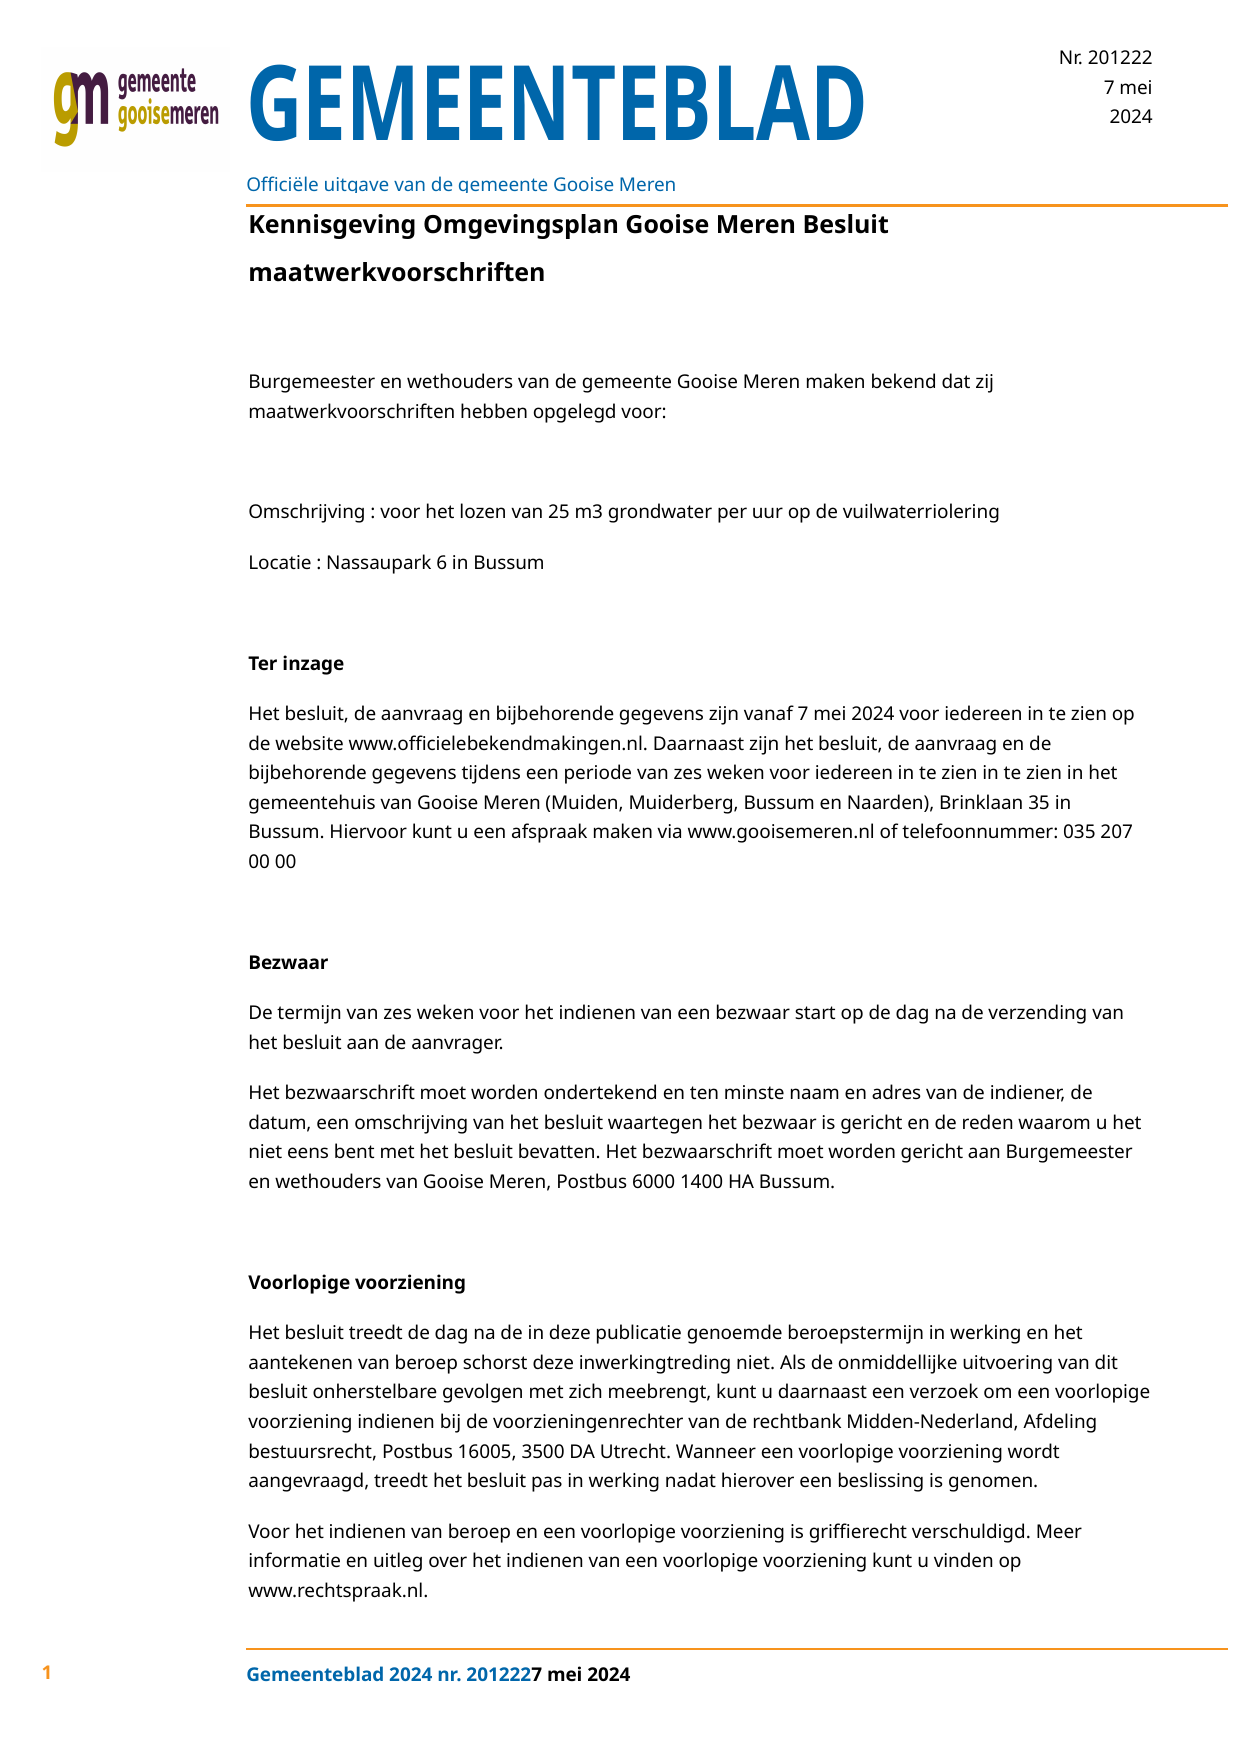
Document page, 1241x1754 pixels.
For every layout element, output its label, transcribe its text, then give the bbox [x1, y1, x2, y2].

text Burgemeester en wethouders van de gemeente Gooise Meren maken bekend dat zij maatwerkvoorschriften hebben opgelegd voor: [248, 368, 1152, 424]
text Voorlopige voorziening [248, 1269, 1152, 1295]
text Het bezwaarschrift moet worden ondertekend en ten minste naam en adres van de indiener, de datum, een omschrijving van het besluit waartegen het bezwaar is gericht en de reden waarom u het niet eens bent met het besluit bevatten. Het bezwaarschrift moet worden gericht aan Burgemeester en wethouders van Gooise Meren, Postbus 6000 1400 HA Bussum. [248, 1079, 1152, 1194]
picture [41, 47, 231, 172]
text Het besluit treedt de dag na de in deze publicatie genoemde beroepstermijn in werking en het aantekenen van beroep schorst deze inwerkingtreding niet. Als de onmiddellijke uitvoering van dit besluit onherstelbare gevolgen met zich meebrengt, kunt u daarnaast een verzoek om een voorlopige voorziening indienen bij de voorzieningenrechter van de rechtbank Midden-Nederland, Afdeling bestuursrecht, Postbus 16005, 3500 DA Utrecht. Wanneer een voorlopige voorziening wordt aangevraagd, treedt het besluit pas in werking nadat hierover een beslissing is genomen. [248, 1319, 1152, 1493]
text De termijn van zes weken voor het indienen van een bezwaar start op de dag na de verzending van het besluit aan de aanvrager. [248, 999, 1152, 1055]
text Locatie : Nassaupark 6 in Bussum [248, 549, 1152, 575]
text Het besluit, de aanvraag en bijbehorende gegevens zijn vanaf 7 mei 2024 voor iedereen in te zien op de website www.officielebekendmakingen.nl. Daarnaast zijn het besluit, de aanvraag en de bijbehorende gegevens tijdens een periode van zes weken voor iedereen in te zien in te zien in het gemeentehuis van Gooise Meren (Muiden, Muiderberg, Bussum en Naarden), Brinklaan 35 in Bussum. Hiervoor kunt u een afspraak maken via www.gooisemeren.nl of telefoonnummer: 035 207 00 00 [248, 700, 1152, 874]
text Voor het indienen van beroep en een voorlopige voorziening is griffierecht verschuldigd. Meer informatie en uitleg over het indienen van een voorlopige voorziening kunt u vinden op www.rechtspraak.nl. [248, 1518, 1152, 1603]
text Omschrijving : voor het lozen van 25 m3 grondwater per uur op de vuilwaterriolering [248, 499, 1152, 524]
text Kennisgeving Omgevingsplan Gooise Meren Besluit maatwerkvoorschriften [248, 207, 1152, 288]
text Ter inzage [248, 650, 1152, 676]
text Bezwaar [248, 949, 1152, 975]
